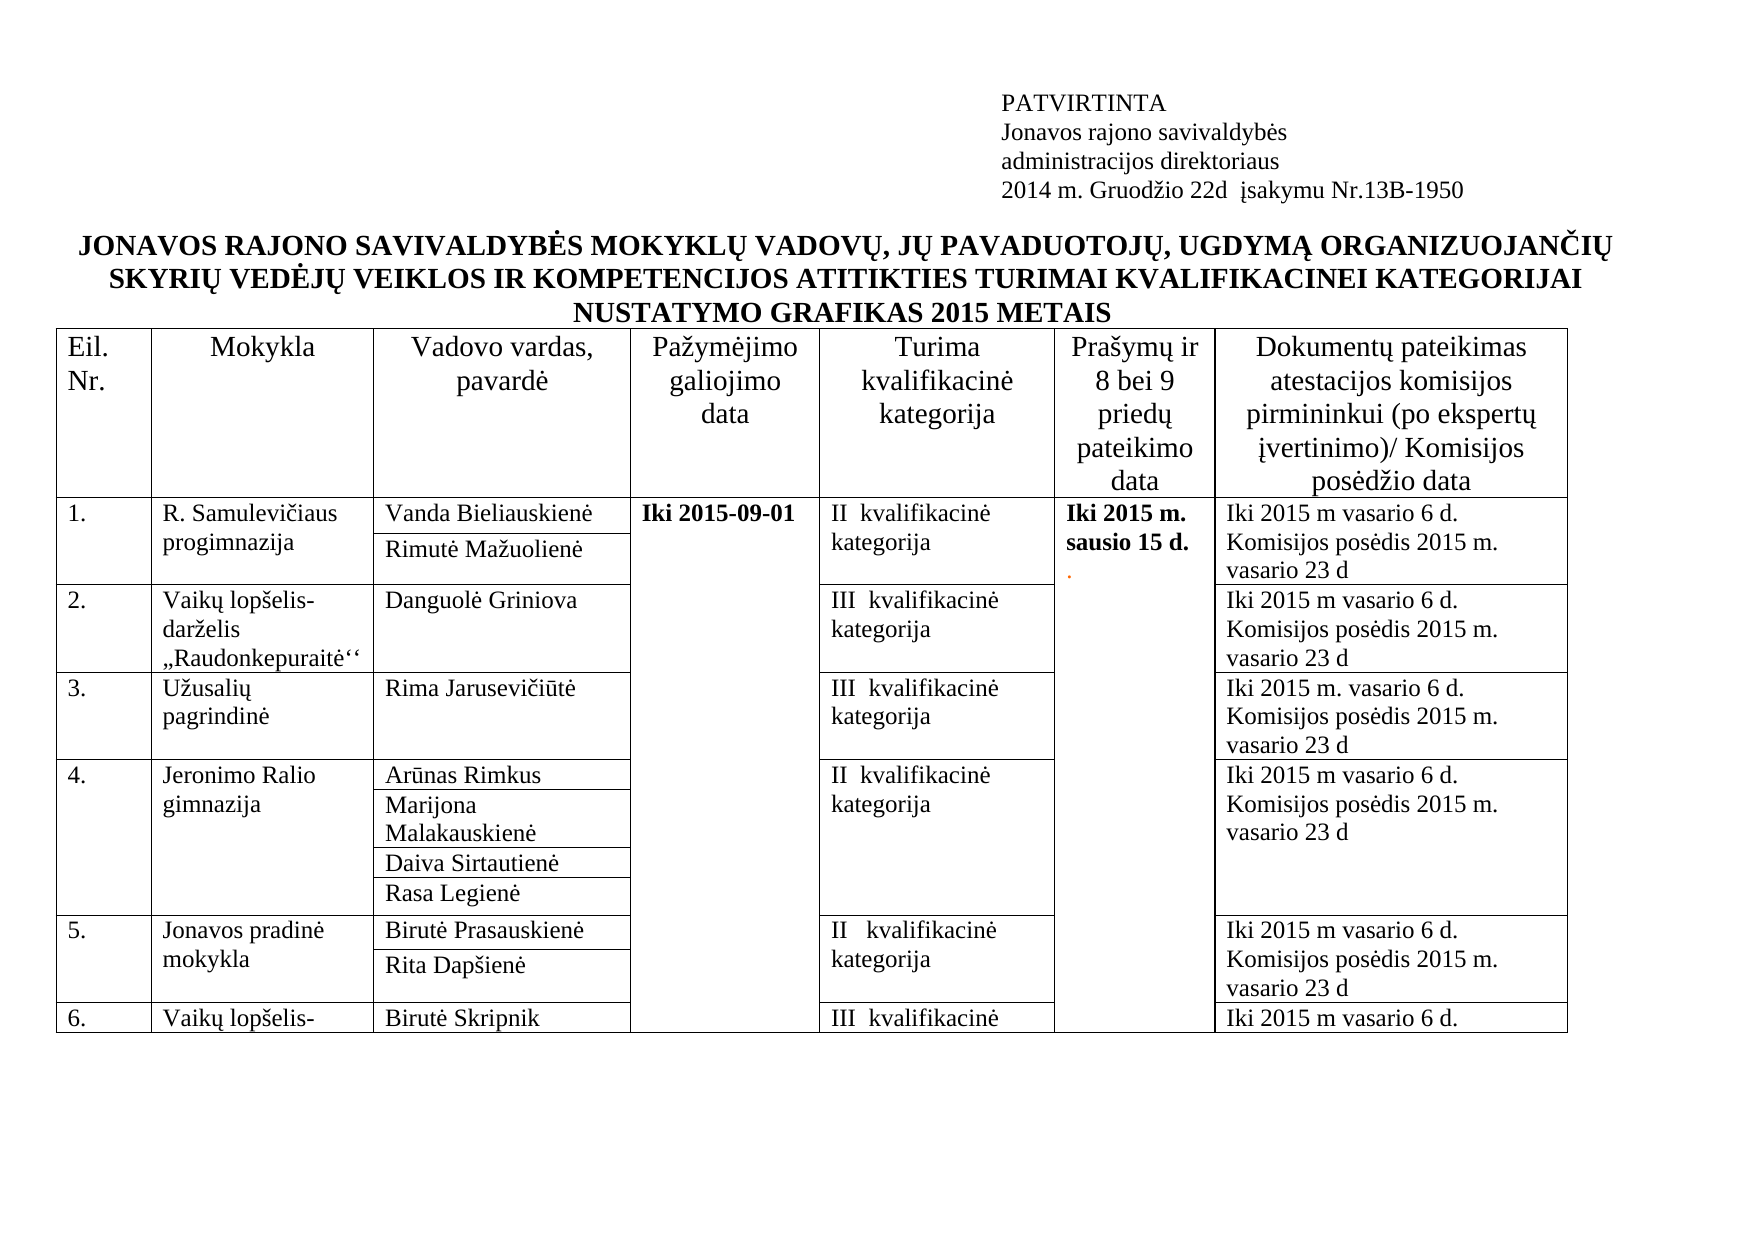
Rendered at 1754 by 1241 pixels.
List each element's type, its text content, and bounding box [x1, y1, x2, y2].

table_cell 3. [57, 673, 151, 759]
table_cell 5. [57, 916, 151, 1002]
table_cell Vanda Bieliauskienė [374, 498, 630, 533]
table_cell III kvalifikacinė [820, 1003, 1054, 1032]
table_header Mokykla [152, 329, 373, 497]
table_cell Danguolė Griniova [374, 585, 630, 672]
table_cell Iki 2015 m vasario 6 d. Komisijos posėdis 2015 m. vasario 23 d [1216, 585, 1567, 672]
table_cell Rima Jarusevičiūtė [374, 673, 630, 759]
text Jonavos rajono savivaldybės [56, 117, 1636, 146]
table_cell 6. [57, 1003, 151, 1032]
text administracijos direktoriaus [56, 146, 1636, 175]
table_cell Iki 2015 m vasario 6 d. Komisijos posėdis 2015 m. vasario 23 d [1216, 916, 1567, 1002]
table_cell Iki 2015 m. vasario 6 d. Komisijos posėdis 2015 m. vasario 23 d [1216, 673, 1567, 759]
table_header Pažymėjimo galiojimo data [631, 329, 819, 497]
table_cell Iki 2015-09-01 [631, 498, 819, 1032]
table_header Turima kvalifikacinė kategorija [820, 329, 1054, 497]
table_cell Rimutė Mažuolienė [374, 534, 630, 584]
table_cell Iki 2015 m vasario 6 d. Komisijos posėdis 2015 m. vasario 23 d [1216, 760, 1567, 914]
table_header Prašymų ir 8 bei 9 priedų pateikimo data [1055, 329, 1214, 497]
text 2014 m. Gruodžio 22d įsakymu Nr.13B-1950 [56, 175, 1636, 203]
table_cell II kvalifikacinė kategorija [820, 498, 1054, 584]
table_header Vadovo vardas, pavardė [374, 329, 630, 497]
table_cell Vaikų lopšelis- [152, 1003, 373, 1032]
table_cell II kvalifikacinė kategorija [820, 916, 1054, 1002]
table_cell 4. [57, 760, 151, 914]
text PATVIRTINTA [56, 88, 1636, 117]
table_cell III kvalifikacinė kategorija [820, 673, 1054, 759]
table_cell Arūnas Rimkus [374, 760, 630, 789]
table_cell Jonavos pradinė mokykla [152, 916, 373, 1002]
table_cell Jeronimo Ralio gimnazija [152, 760, 373, 914]
table_cell Daiva Sirtautienė [374, 848, 630, 877]
table_cell Iki 2015 m vasario 6 d. Komisijos posėdis 2015 m. vasario 23 d [1216, 498, 1567, 584]
table_cell Vaikų lopšelis-darželis „Raudonkepuraitė‘‘ [152, 585, 373, 672]
table_cell Rita Dapšienė [374, 950, 630, 1002]
table_cell Iki 2015 m. sausio 15 d. . [1055, 498, 1214, 1032]
table_cell 2. [57, 585, 151, 672]
table_cell 1. [57, 498, 151, 584]
table_cell R. Samulevičiaus progimnazija [152, 498, 373, 584]
table_header Eil. Nr. [57, 329, 151, 497]
table_cell Užusalių pagrindinė [152, 673, 373, 759]
text JONAVOS RAJONO SAVIVALDYBĖS MOKYKLŲ VADOVŲ, JŲ PAVADUOTOJŲ, UGDYMĄ ORGANIZUOJANČIŲ SKYRIŲ VEDĖJŲ VEIKLOS IR KOMPETENCIJOS ATITIKTIES TURIMAI KVALIFIKACINEI KATEGORIJAI NUSTATYMO GRAFIKAS 2015 METAIS [56, 228, 1636, 328]
table_cell Birutė Prasauskienė [374, 916, 630, 949]
table_cell Birutė Skripnik [374, 1003, 630, 1032]
table_cell Marijona Malakauskienė [374, 790, 630, 847]
table_cell II kvalifikacinė kategorija [820, 760, 1054, 914]
table_cell Iki 2015 m vasario 6 d. [1216, 1003, 1567, 1032]
table_cell III kvalifikacinė kategorija [820, 585, 1054, 672]
table_header Dokumentų pateikimas atestacijos komisijos pirmininkui (po ekspertų įvertinimo)/ Komisijos posėdžio data [1216, 329, 1567, 497]
table_cell Rasa Legienė [374, 878, 630, 914]
